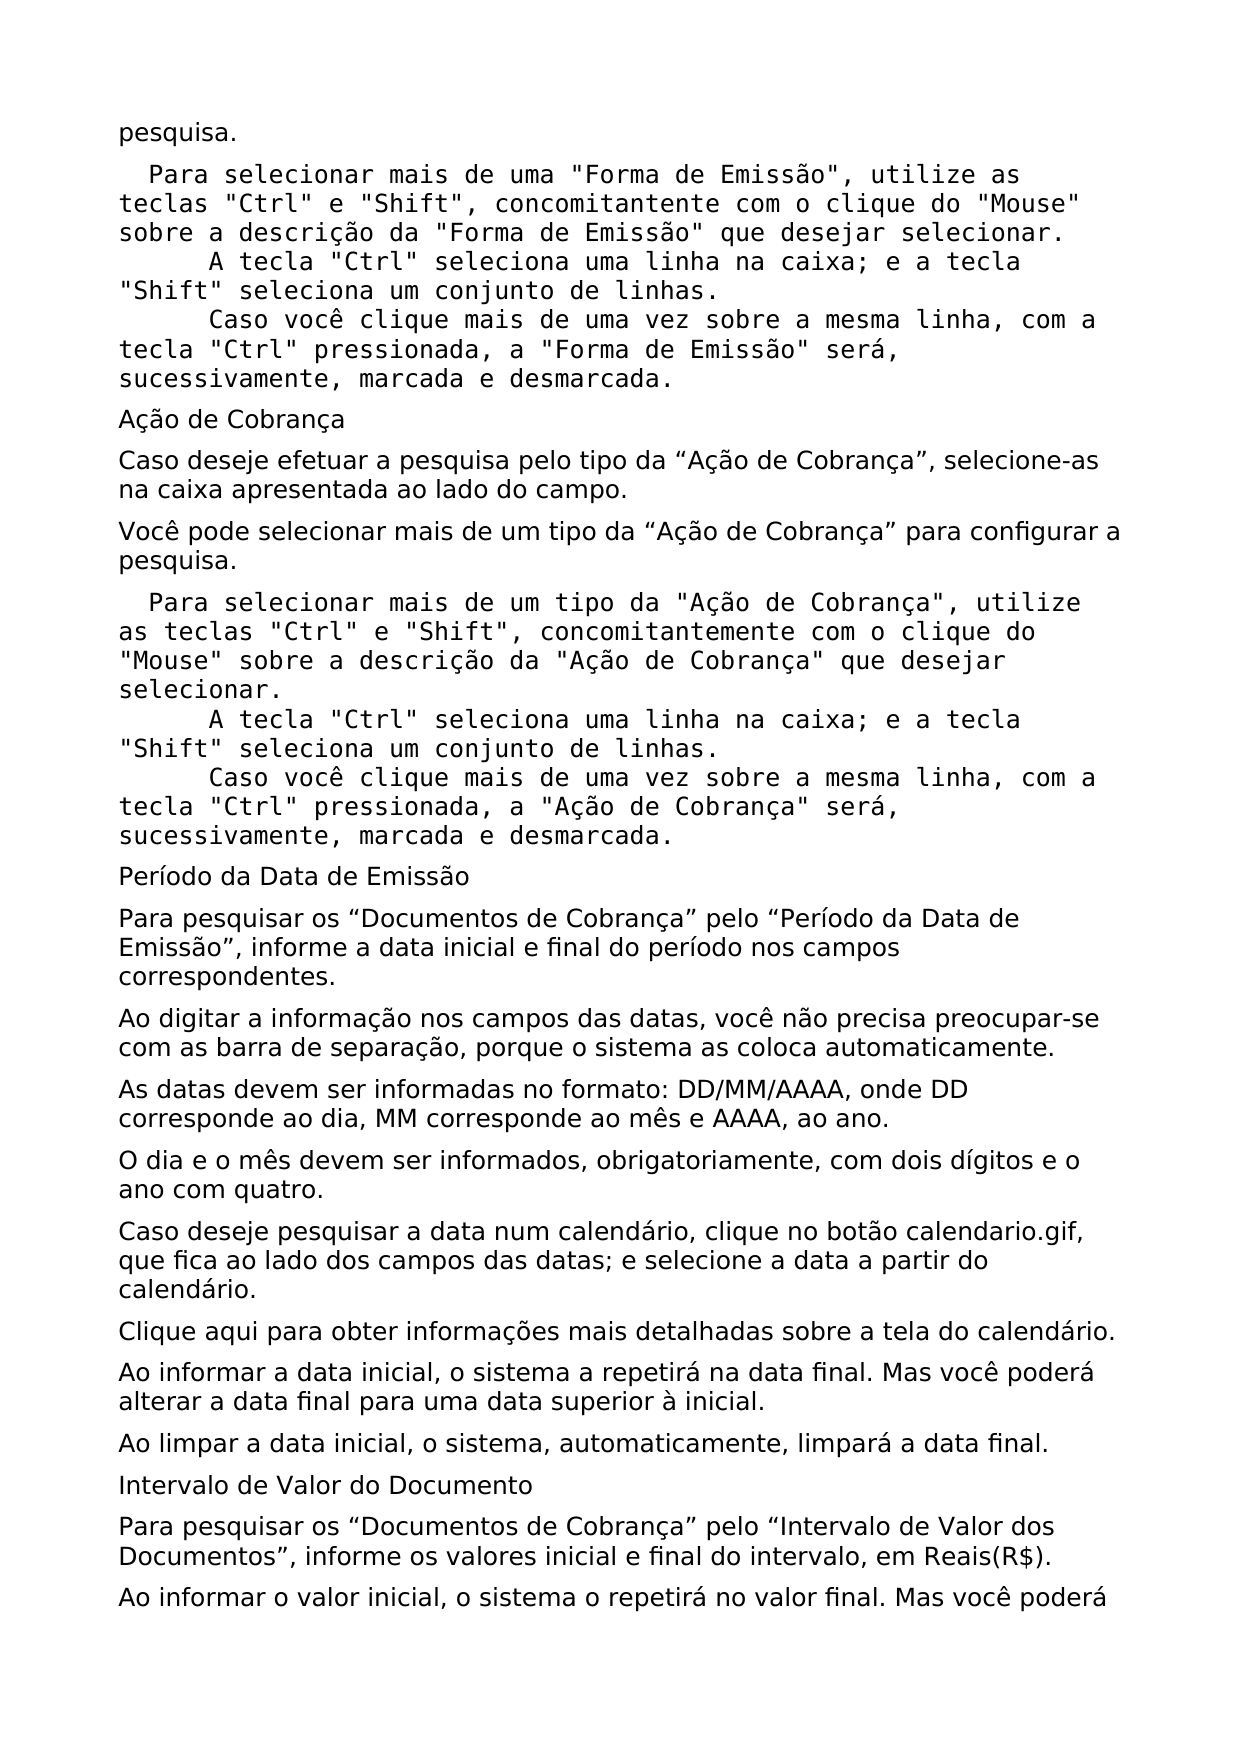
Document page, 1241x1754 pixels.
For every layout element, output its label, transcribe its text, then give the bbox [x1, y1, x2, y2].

text Para selecionar mais de um tipo da "Ação de Cobrança", utilize as teclas "Ctrl" e "Shift", concomitantemente com o clique do "Mouse" sobre a descrição da "Ação de Cobrança" que desejar selecionar. A tecla "Ctrl" seleciona uma linha na caixa; e a tecla "Shift" seleciona um conjunto de linhas. Caso você clique mais de uma vez sobre a mesma linha, com a tecla "Ctrl" pressionada, a "Ação de Cobrança" será, sucessivamente, marcada e desmarcada. [118, 588, 1122, 851]
text Ao informar o valor inicial, o sistema o repetirá no valor final. Mas você poderá [118, 1583, 1122, 1612]
text pesquisa. [118, 118, 1122, 147]
text Para pesquisar os “Documentos de Cobrança” pelo “Período da Data de Emissão”, informe a data inicial e final do período nos campos correspondentes. [118, 904, 1122, 992]
text Caso deseje pesquisar a data num calendário, clique no botão calendario.gif, que fica ao lado dos campos das datas; e selecione a data a partir do calendário. [118, 1217, 1122, 1304]
text Você pode selecionar mais de um tipo da “Ação de Cobrança” para configurar a pesquisa. [118, 517, 1122, 576]
text Para pesquisar os “Documentos de Cobrança” pelo “Intervalo de Valor dos Documentos”, informe os valores inicial e final do intervalo, em Reais(R$). [118, 1512, 1122, 1571]
text Ao limpar a data inicial, o sistema, automaticamente, limpará a data final. [118, 1429, 1122, 1458]
text Ao digitar a informação nos campos das datas, você não precisa preocupar-se com as barra de separação, porque o sistema as coloca automaticamente. [118, 1004, 1122, 1062]
text Ação de Cobrança [118, 405, 1122, 434]
text Para selecionar mais de uma "Forma de Emissão", utilize as teclas "Ctrl" e "Shift", concomitantente com o clique do "Mouse" sobre a descrição da "Forma de Emissão" que desejar selecionar. A tecla "Ctrl" seleciona uma linha na caixa; e a tecla "Shift" seleciona um conjunto de linhas. Caso você clique mais de uma vez sobre a mesma linha, com a tecla "Ctrl" pressionada, a "Forma de Emissão" será, sucessivamente, marcada e desmarcada. [118, 160, 1122, 393]
text Intervalo de Valor do Documento [118, 1471, 1122, 1500]
text Caso deseje efetuar a pesquisa pelo tipo da “Ação de Cobrança”, selecione-as na caixa apresentada ao lado do campo. [118, 447, 1122, 505]
text Ao informar a data inicial, o sistema a repetirá na data final. Mas você poderá alterar a data final para uma data superior à inicial. [118, 1358, 1122, 1417]
text Clique aqui para obter informações mais detalhadas sobre a tela do calendário. [118, 1317, 1122, 1346]
text Período da Data de Emissão [118, 862, 1122, 892]
text O dia e o mês devem ser informados, obrigatoriamente, com dois dígitos e o ano com quatro. [118, 1146, 1122, 1204]
text As datas devem ser informadas no formato: DD/MM/AAAA, onde DD corresponde ao dia, MM corresponde ao mês e AAAA, ao ano. [118, 1075, 1122, 1133]
